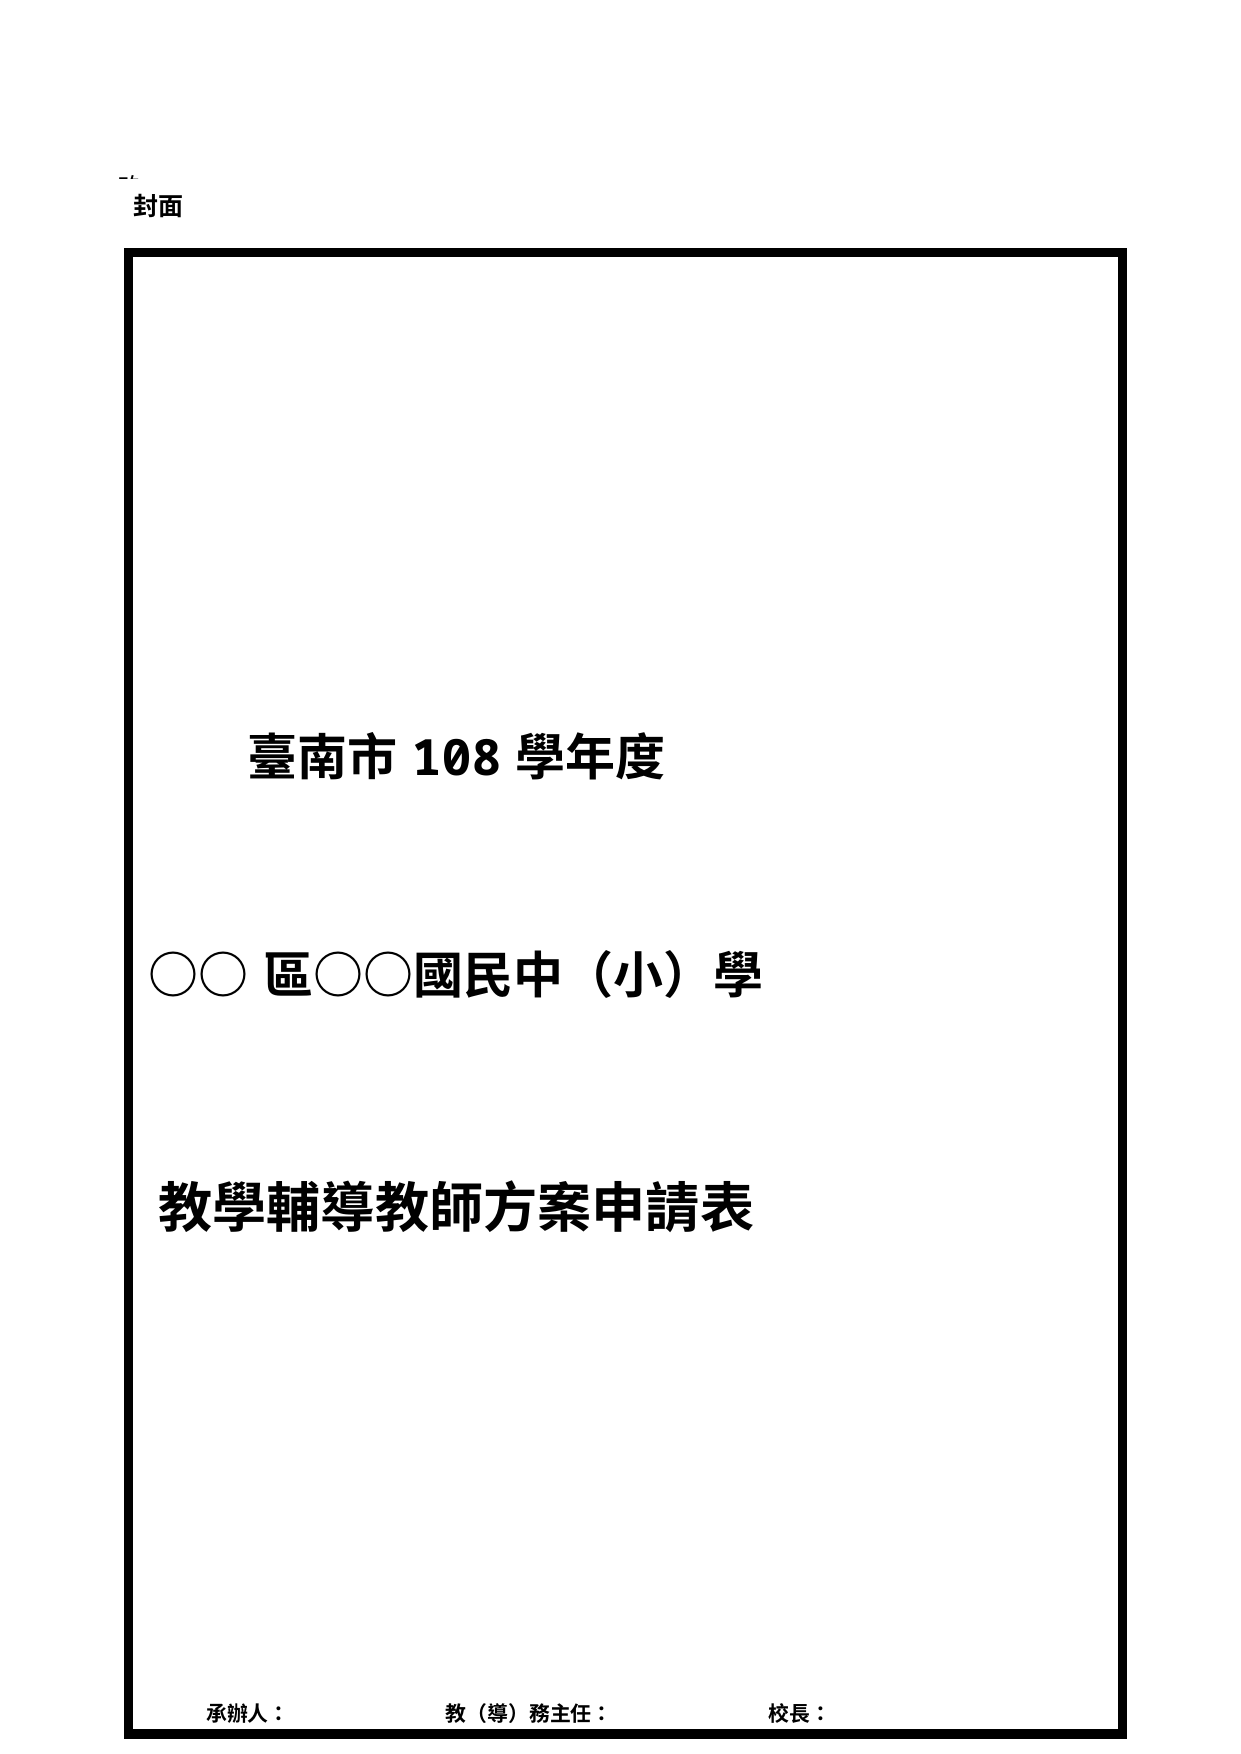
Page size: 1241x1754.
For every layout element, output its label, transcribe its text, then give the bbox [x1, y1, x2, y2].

text 封面 [133, 187, 199, 223]
